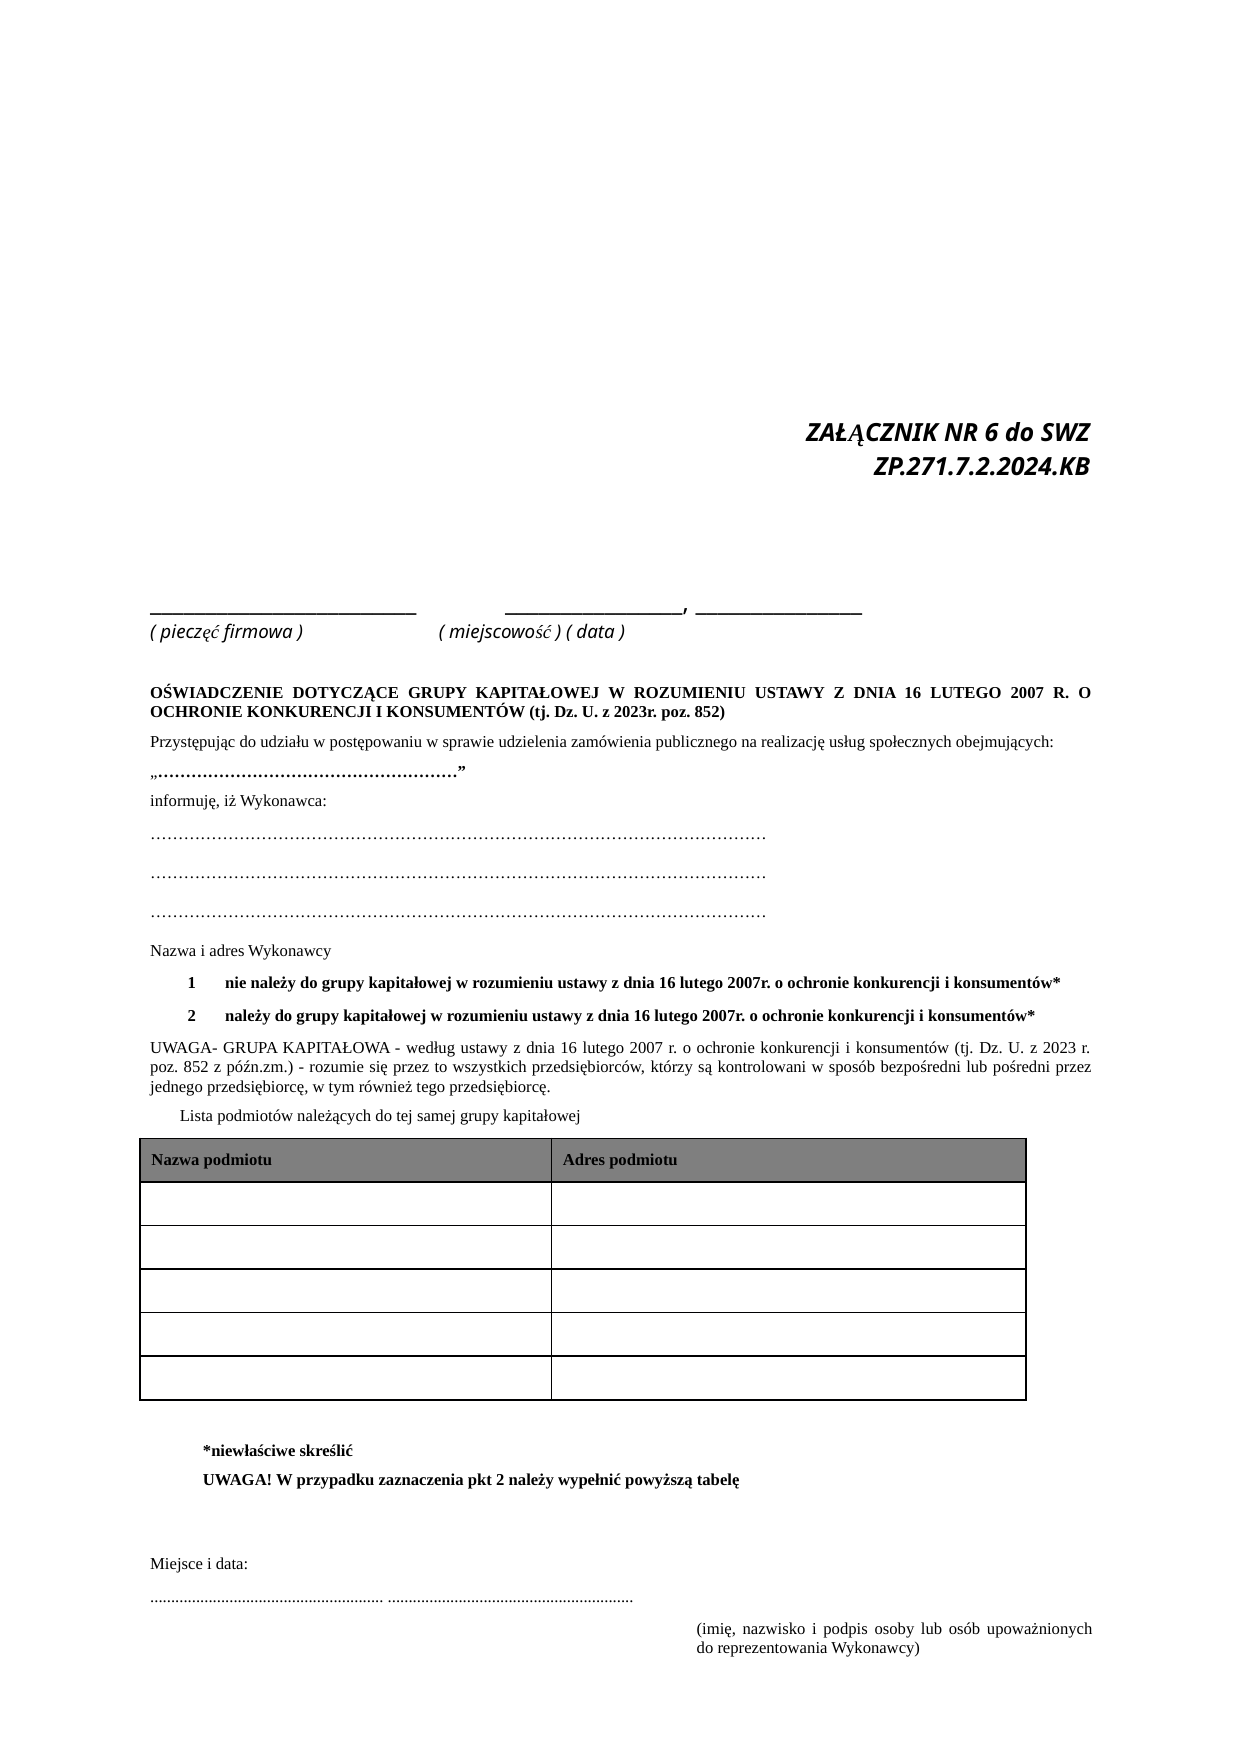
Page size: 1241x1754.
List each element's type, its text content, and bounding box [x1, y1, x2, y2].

table_cell [552, 1270, 1025, 1312]
text Lista podmiotów należących do tej samej grupy kapitałowej [179, 1106, 1092, 1125]
text Przystępując do udziału w postępowaniu w sprawie udzielenia zamówienia publicznego na realizację usług społecznych obejmujących: [150, 732, 1092, 751]
table_cell [141, 1183, 551, 1225]
table_cell [141, 1270, 551, 1312]
text ………………………………………………………………………………………………… [150, 902, 1092, 921]
table_cell [141, 1226, 551, 1268]
table_cell [141, 1357, 551, 1399]
text ________________________ ________________, _______________ [150, 585, 1092, 619]
table_cell [552, 1226, 1025, 1268]
text informuję, iż Wykonawca: [150, 791, 1092, 810]
text ZAŁĄCZNIK NR 6 do SWZ [150, 414, 1092, 448]
text UWAGA- GRUPA KAPITAŁOWA - według ustawy z dnia 16 lutego 2007 r. o ochronie konkurencji i konsumentów (tj. Dz. U. z 2023 r. poz. 852 z późn.zm.) - rozumie się przez to wszystkich przedsiębiorców, którzy są kontrolowani w sposób bezpośredni lub pośredni przez jednego przedsiębiorcę, w tym również tego przedsiębiorcę. [150, 1038, 1092, 1096]
text ........................................................ ........................................................... [150, 1587, 1092, 1606]
text (imię, nazwisko i podpis osoby lub osób upoważnionych do reprezentowania Wykonawcy) [696, 1619, 1092, 1657]
text OŚWIADCZENIE DOTYCZĄCE GRUPY KAPITAŁOWEJ W ROZUMIENIU USTAWY Z DNIA 16 LUTEGO 2007 R. O OCHRONIE KONKURENCJI I KONSUMENTÓW (tj. Dz. U. z 2023r. poz. 852) [150, 683, 1092, 721]
text Miejsce i data: [150, 1554, 1092, 1573]
table_cell [141, 1313, 551, 1355]
text UWAGA! W przypadku zaznaczenia pkt 2 należy wypełnić powyższą tabelę [203, 1470, 1092, 1489]
text *niewłaściwe skreślić [203, 1440, 1092, 1459]
text ZP.271.7.2.2024.KB [150, 448, 1092, 482]
text ………………………………………………………………………………………………… [150, 823, 1092, 843]
table_header Adres podmiotu [552, 1139, 1025, 1181]
list należy do grupy kapitałowej w rozumieniu ustawy z dnia 16 lutego 2007r. o ochronie konkurencji i konsumentów* [187, 1006, 1092, 1025]
list nie należy do grupy kapitałowej w rozumieniu ustawy z dnia 16 lutego 2007r. o ochronie konkurencji i konsumentów* [187, 973, 1092, 992]
table_header Nazwa podmiotu [141, 1139, 551, 1181]
text ( pieczęć firmowa ) ( miejscowość ) ( data ) [150, 619, 1092, 644]
table_cell [552, 1313, 1025, 1355]
table_cell [552, 1357, 1025, 1399]
text ………………………………………………………………………………………………… [150, 863, 1092, 882]
table_cell [552, 1183, 1025, 1225]
text „………………………………………………” [150, 761, 1092, 781]
text Nazwa i adres Wykonawcy [150, 941, 1092, 960]
